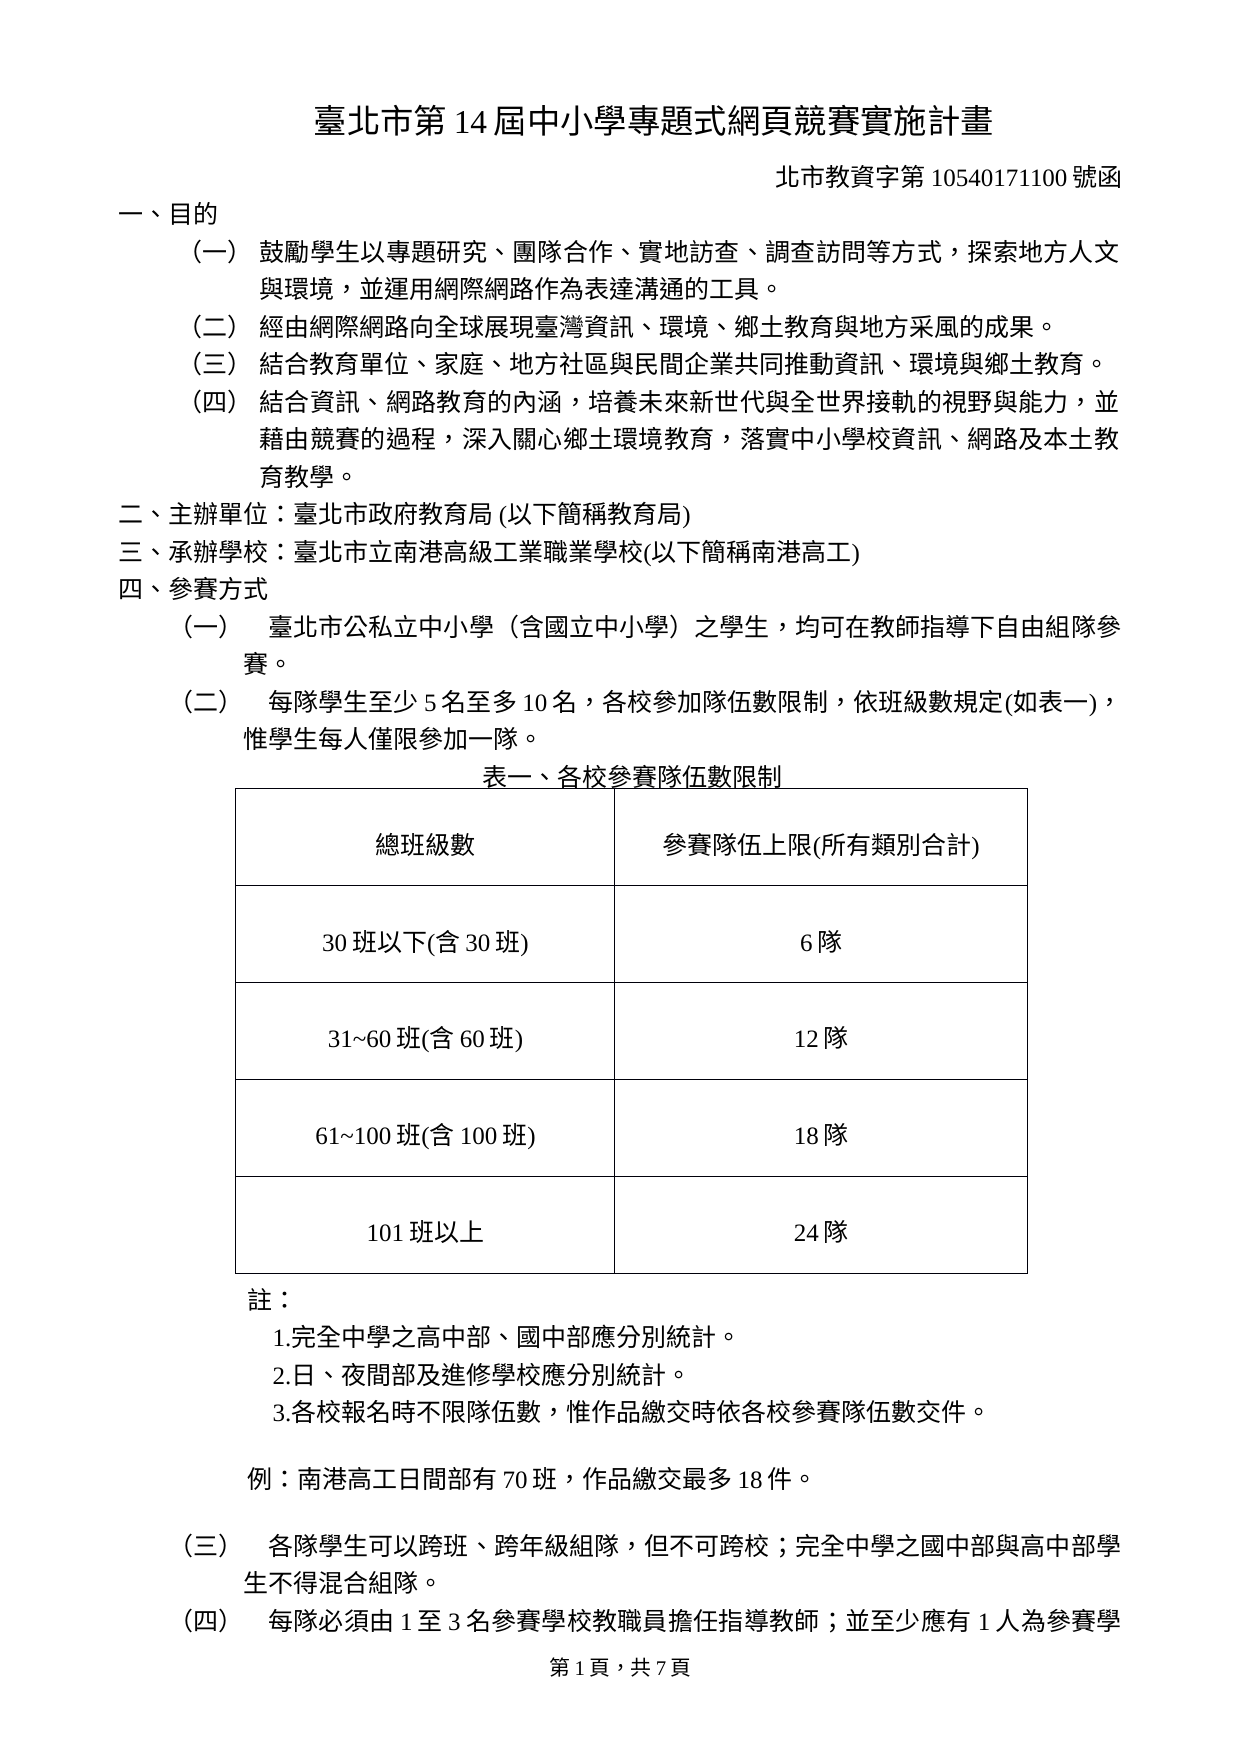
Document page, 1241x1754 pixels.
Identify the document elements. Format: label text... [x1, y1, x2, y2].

table_cell 61~100班(含100班) [236, 1080, 614, 1176]
text 四、參賽方式 [118, 563, 1122, 601]
list 每隊學生至少5名至多10名，各校參加隊伍數限制，依班級數規定(如表一)，惟學生每人僅限參加一隊。 [168, 676, 1122, 751]
text 三、承辦學校：臺北市立南港高級工業職業學校(以下簡稱南港高工) [118, 526, 1122, 563]
list 每隊必須由1至3名參賽學校教職員擔任指導教師；並至少應有1人為參賽學 [168, 1594, 1122, 1632]
text 一、目的 [118, 188, 1122, 226]
table_cell 12隊 [615, 983, 1027, 1079]
table_cell 總班級數 [236, 789, 614, 885]
list 經由網際網路向全球展現臺灣資訊、環境、鄉土教育與地方采風的成果。 [177, 301, 1122, 338]
text 臺北市第14屆中小學專題式網頁競賽實施計畫 [118, 76, 1122, 151]
text 二、主辦單位：臺北市政府教育局 (以下簡稱教育局) [118, 488, 1122, 526]
text 北市教資字第10540171100號函 [118, 151, 1122, 188]
table_cell 參賽隊伍上限(所有類別合計) [615, 789, 1027, 885]
table_cell 24隊 [615, 1177, 1027, 1272]
list 各隊學生可以跨班、跨年級組隊，但不可跨校；完全中學之國中部與高中部學生不得混合組隊。 [168, 1519, 1122, 1594]
list 結合資訊、網路教育的內涵，培養未來新世代與全世界接軌的視野與能力，並藉由競賽的過程，深入關心鄉土環境教育，落實中小學校資訊、網路及本土教育教學。 [177, 376, 1122, 488]
table_cell 18隊 [615, 1080, 1027, 1176]
table_cell 31~60班(含60班) [236, 983, 614, 1079]
table_cell 101班以上 [236, 1177, 614, 1272]
table_cell 30班以下(含30班) [236, 886, 614, 982]
table_header 表一、各校參賽隊伍數限制 [236, 751, 1027, 788]
list 鼓勵學生以專題研究、團隊合作、實地訪查、調查訪問等方式，探索地方人文與環境，並運用網際網路作為表達溝通的工具。 [177, 226, 1122, 301]
table_cell 註： 1.完全中學之高中部、國中部應分別統計。 2.日、夜間部及進修學校應分別統計。 3.各校報名時不限隊伍數，惟作品繳交時依各校參賽隊伍數交件。 [236, 1274, 1027, 1423]
table_cell 例：南港高工日間部有70班，作品繳交最多18件。 [236, 1424, 1027, 1519]
list 臺北市公私立中小學（含國立中小學）之學生，均可在教師指導下自由組隊參賽。 [168, 601, 1122, 676]
list 結合教育單位、家庭、地方社區與民間企業共同推動資訊、環境與鄉土教育。 [177, 338, 1122, 376]
table_cell 6隊 [615, 886, 1027, 982]
